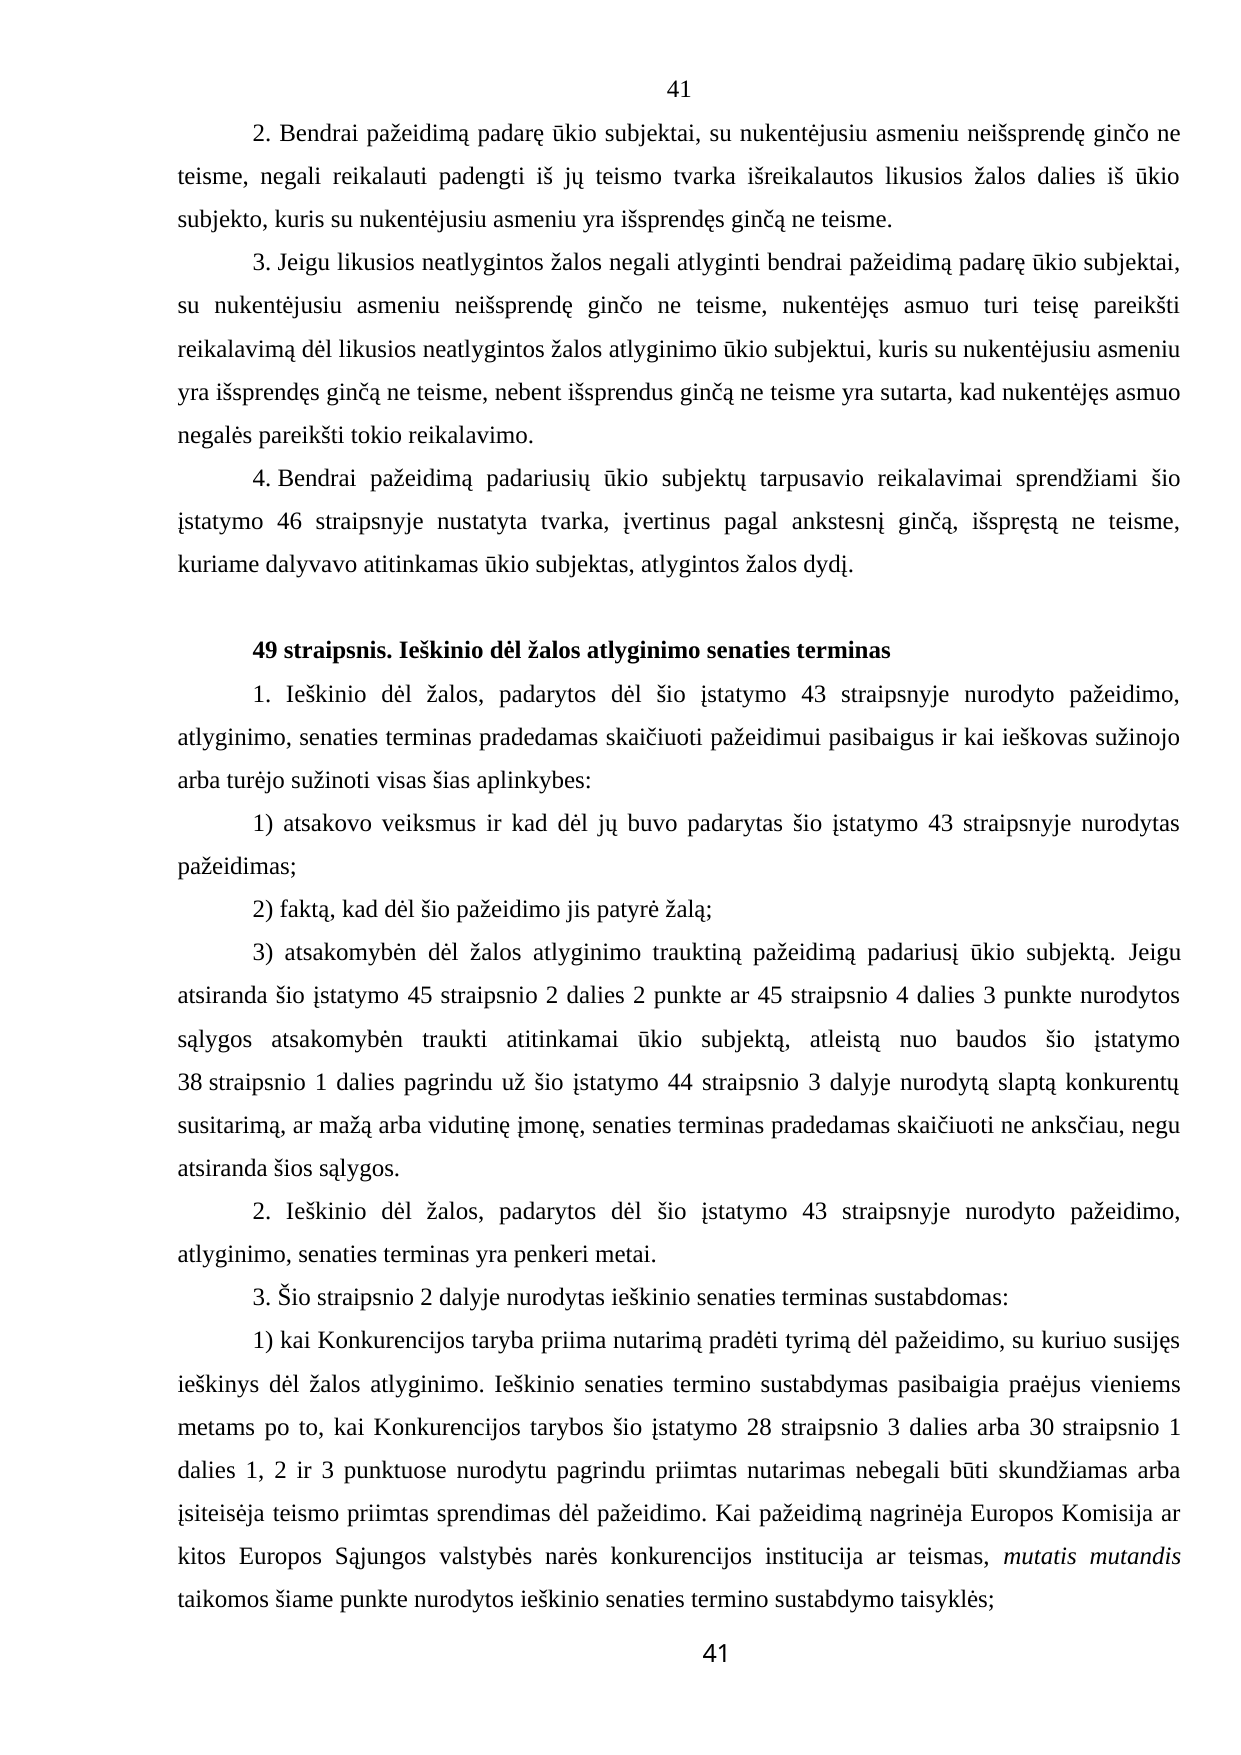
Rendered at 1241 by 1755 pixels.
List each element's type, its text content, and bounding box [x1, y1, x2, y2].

text 1. Ieškinio dėl žalos, padarytos dėl šio įstatymo 43 straipsnyje nurodyto pažeidimo, atlyginimo, senaties terminas pradedamas skaičiuoti pažeidimui pasibaigus ir kai ieškovas sužinojo arba turėjo sužinoti visas šias aplinkybes: [177, 679, 1181, 794]
text 2. Ieškinio dėl žalos, padarytos dėl šio įstatymo 43 straipsnyje nurodyto pažeidimo, atlyginimo, senaties terminas yra penkeri metai. [177, 1196, 1181, 1268]
text 1) kai Konkurencijos taryba priima nutarimą pradėti tyrimą dėl pažeidimo, su kuriuo susijęs ieškinys dėl žalos atlyginimo. Ieškinio senaties termino sustabdymas pasibaigia praėjus vieniems metams po to, kai Konkurencijos tarybos šio įstatymo 28 straipsnio 3 dalies arba 30 straipsnio 1 dalies 1, 2 ir 3 punktuose nurodytu pagrindu priimtas nutarimas nebegali būti skundžiamas arba įsiteisėja teismo priimtas sprendimas dėl pažeidimo. Kai pažeidimą nagrinėja Europos Komisija ar kitos Europos Sąjungos valstybės narės konkurencijos institucija ar teismas, mutatis mutandis taikomos šiame punkte nurodytos ieškinio senaties termino sustabdymo taisyklės; [177, 1326, 1181, 1613]
text 49 straipsnis. Ieškinio dėl žalos atlyginimo senaties terminas [177, 636, 1181, 664]
text 3. Jeigu likusios neatlygintos žalos negali atlyginti bendrai pažeidimą padarę ūkio subjektai, su nukentėjusiu asmeniu neišsprendę ginčo ne teisme, nukentėjęs asmuo turi teisę pareikšti reikalavimą dėl likusios neatlygintos žalos atlyginimo ūkio subjektui, kuris su nukentėjusiu asmeniu yra išsprendęs ginčą ne teisme, nebent išsprendus ginčą ne teisme yra sutarta, kad nukentėjęs asmuo negalės pareikšti tokio reikalavimo. [177, 247, 1181, 449]
text 3) atsakomybėn dėl žalos atlyginimo trauktiną pažeidimą padariusį ūkio subjektą. Jeigu atsiranda šio įstatymo 45 straipsnio 2 dalies 2 punkte ar 45 straipsnio 4 dalies 3 punkte nurodytos sąlygos atsakomybėn traukti atitinkamai ūkio subjektą, atleistą nuo baudos šio įstatymo 38 straipsnio 1 dalies pagrindu už šio įstatymo 44 straipsnio 3 dalyje nurodytą slaptą konkurentų susitarimą, ar mažą arba vidutinę įmonę, senaties terminas pradedamas skaičiuoti ne anksčiau, negu atsiranda šios sąlygos. [177, 937, 1181, 1182]
text 2) faktą, kad dėl šio pažeidimo jis patyrė žalą; [177, 894, 1181, 923]
text 1) atsakovo veiksmus ir kad dėl jų buvo padarytas šio įstatymo 43 straipsnyje nurodytas pažeidimas; [177, 808, 1181, 880]
text 3. Šio straipsnio 2 dalyje nurodytas ieškinio senaties terminas sustabdomas: [177, 1282, 1181, 1311]
text 2. Bendrai pažeidimą padarę ūkio subjektai, su nukentėjusiu asmeniu neišsprendę ginčo ne teisme, negali reikalauti padengti iš jų teismo tvarka išreikalautos likusios žalos dalies iš ūkio subjekto, kuris su nukentėjusiu asmeniu yra išsprendęs ginčą ne teisme. [177, 118, 1181, 233]
text 4. Bendrai pažeidimą padariusių ūkio subjektų tarpusavio reikalavimai sprendžiami šio įstatymo 46 straipsnyje nustatyta tvarka, įvertinus pagal ankstesnį ginčą, išspręstą ne teisme, kuriame dalyvavo atitinkamas ūkio subjektas, atlygintos žalos dydį. [177, 463, 1181, 578]
